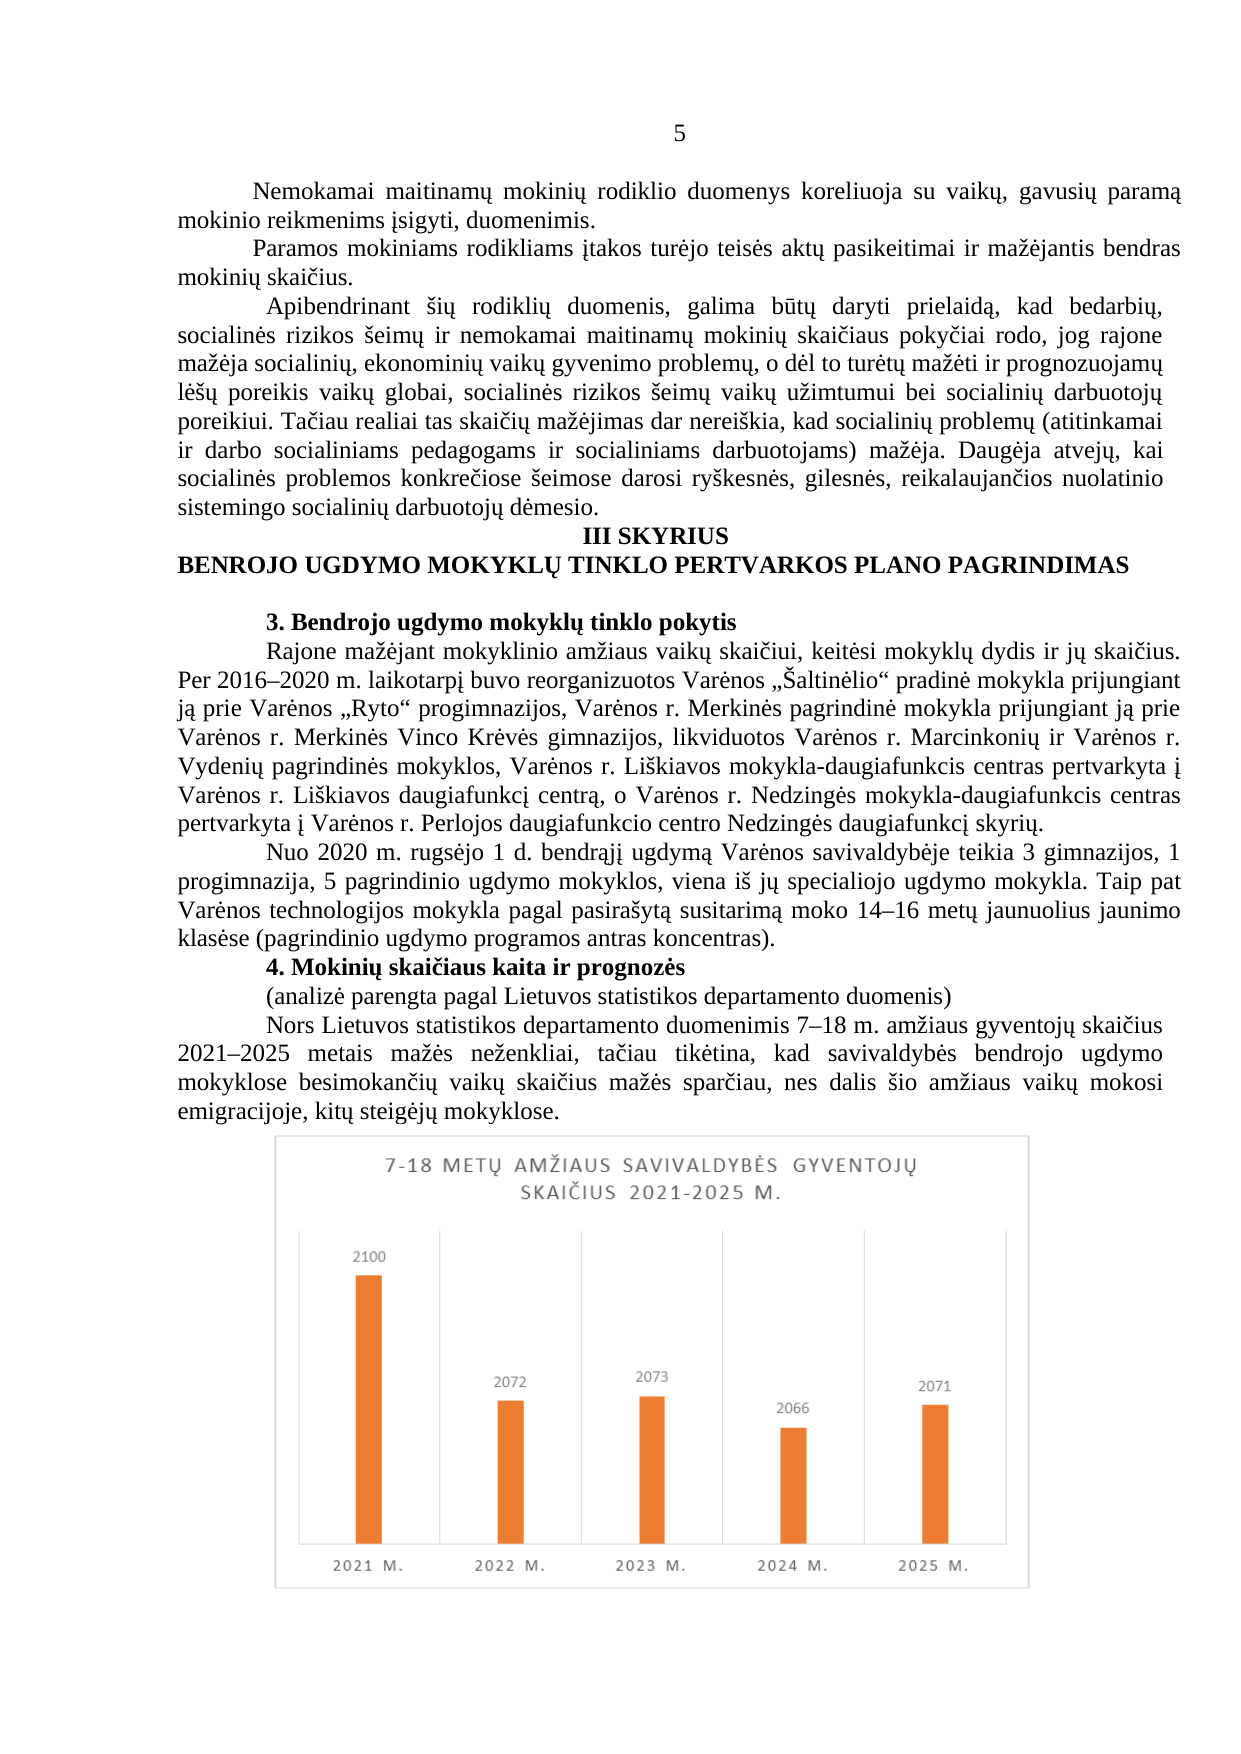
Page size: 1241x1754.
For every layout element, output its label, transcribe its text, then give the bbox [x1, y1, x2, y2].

text Paramos mokiniams rodikliams įtakos turėjo teisės aktų pasikeitimai ir mažėjantis bendras mokinių skaičius. [177, 233, 1182, 291]
text Nuo 2020 m. rugsėjo 1 d. bendrąjį ugdymą Varėnos savivaldybėje teikia 3 gimnazijos, 1 progimnazija, 5 pagrindinio ugdymo mokyklos, viena iš jų specialiojo ugdymo mokykla. Taip pat Varėnos technologijos mokykla pagal pasirašytą susitarimą moko 14–16 metų jaunuolius jaunimo klasėse (pagrindinio ugdymo programos antras koncentras). [177, 837, 1182, 952]
text Nemokamai maitinamų mokinių rodiklio duomenys koreliuoja su vaikų, gavusių paramą mokinio reikmenims įsigyti, duomenimis. [177, 176, 1182, 233]
text III SKYRIUS [582, 521, 1240, 550]
text Nors Lietuvos statistikos departamento duomenimis 7–18 m. amžiaus gyventojų skaičius 2021–2025 metais mažės neženkliai, tačiau tikėtina, kad savivaldybės bendrojo ugdymo mokyklose besimokančių vaikų skaičius mažės sparčiau, nes dalis šio amžiaus vaikų mokosi emigracijoje, kitų steigėjų mokyklose. [177, 1010, 1164, 1125]
text Rajone mažėjant mokyklinio amžiaus vaikų skaičiui, keitėsi mokyklų dydis ir jų skaičius. Per 2016–2020 m. laikotarpį buvo reorganizuotos Varėnos „Šaltinėlio“ pradinė mokykla prijungiant ją prie Varėnos „Ryto“ progimnazijos, Varėnos r. Merkinės pagrindinė mokykla prijungiant ją prie Varėnos r. Merkinės Vinco Krėvės gimnazijos, likviduotos Varėnos r. Marcinkonių ir Varėnos r. Vydenių pagrindinės mokyklos, Varėnos r. Liškiavos mokykla-daugiafunkcis centras pertvarkyta į Varėnos r. Liškiavos daugiafunkcį centrą, o Varėnos r. Nedzingės mokykla-daugiafunkcis centras pertvarkyta į Varėnos r. Perlojos daugiafunkcio centro Nedzingės daugiafunkcį skyrių. [177, 636, 1182, 837]
text 3. Bendrojo ugdymo mokyklų tinklo pokytis [177, 607, 1240, 636]
text 4. Mokinių skaičiaus kaita ir prognozės [177, 952, 1240, 981]
text (analizė parengta pagal Lietuvos statistikos departamento duomenis) [177, 981, 1164, 1010]
text Apibendrinant šių rodiklių duomenis, galima būtų daryti prielaidą, kad bedarbių, socialinės rizikos šeimų ir nemokamai maitinamų mokinių skaičiaus pokyčiai rodo, jog rajone mažėja socialinių, ekonominių vaikų gyvenimo problemų, o dėl to turėtų mažėti ir prognozuojamų lėšų poreikis vaikų globai, socialinės rizikos šeimų vaikų užimtumui bei socialinių darbuotojų poreikiui. Tačiau realiai tas skaičių mažėjimas dar nereiškia, kad socialinių problemų (atitinkamai ir darbo socialiniams pedagogams ir socialiniams darbuotojams) mažėja. Daugėja atvejų, kai socialinės problemos konkrečiose šeimose darosi ryškesnės, gilesnės, reikalaujančios nuolatinio sistemingo socialinių darbuotojų dėmesio. [177, 291, 1164, 521]
text BENROJO UGDYMO MOKYKLŲ TINKLO PERTVARKOS PLANO PAGRINDIMAS [177, 550, 1240, 578]
